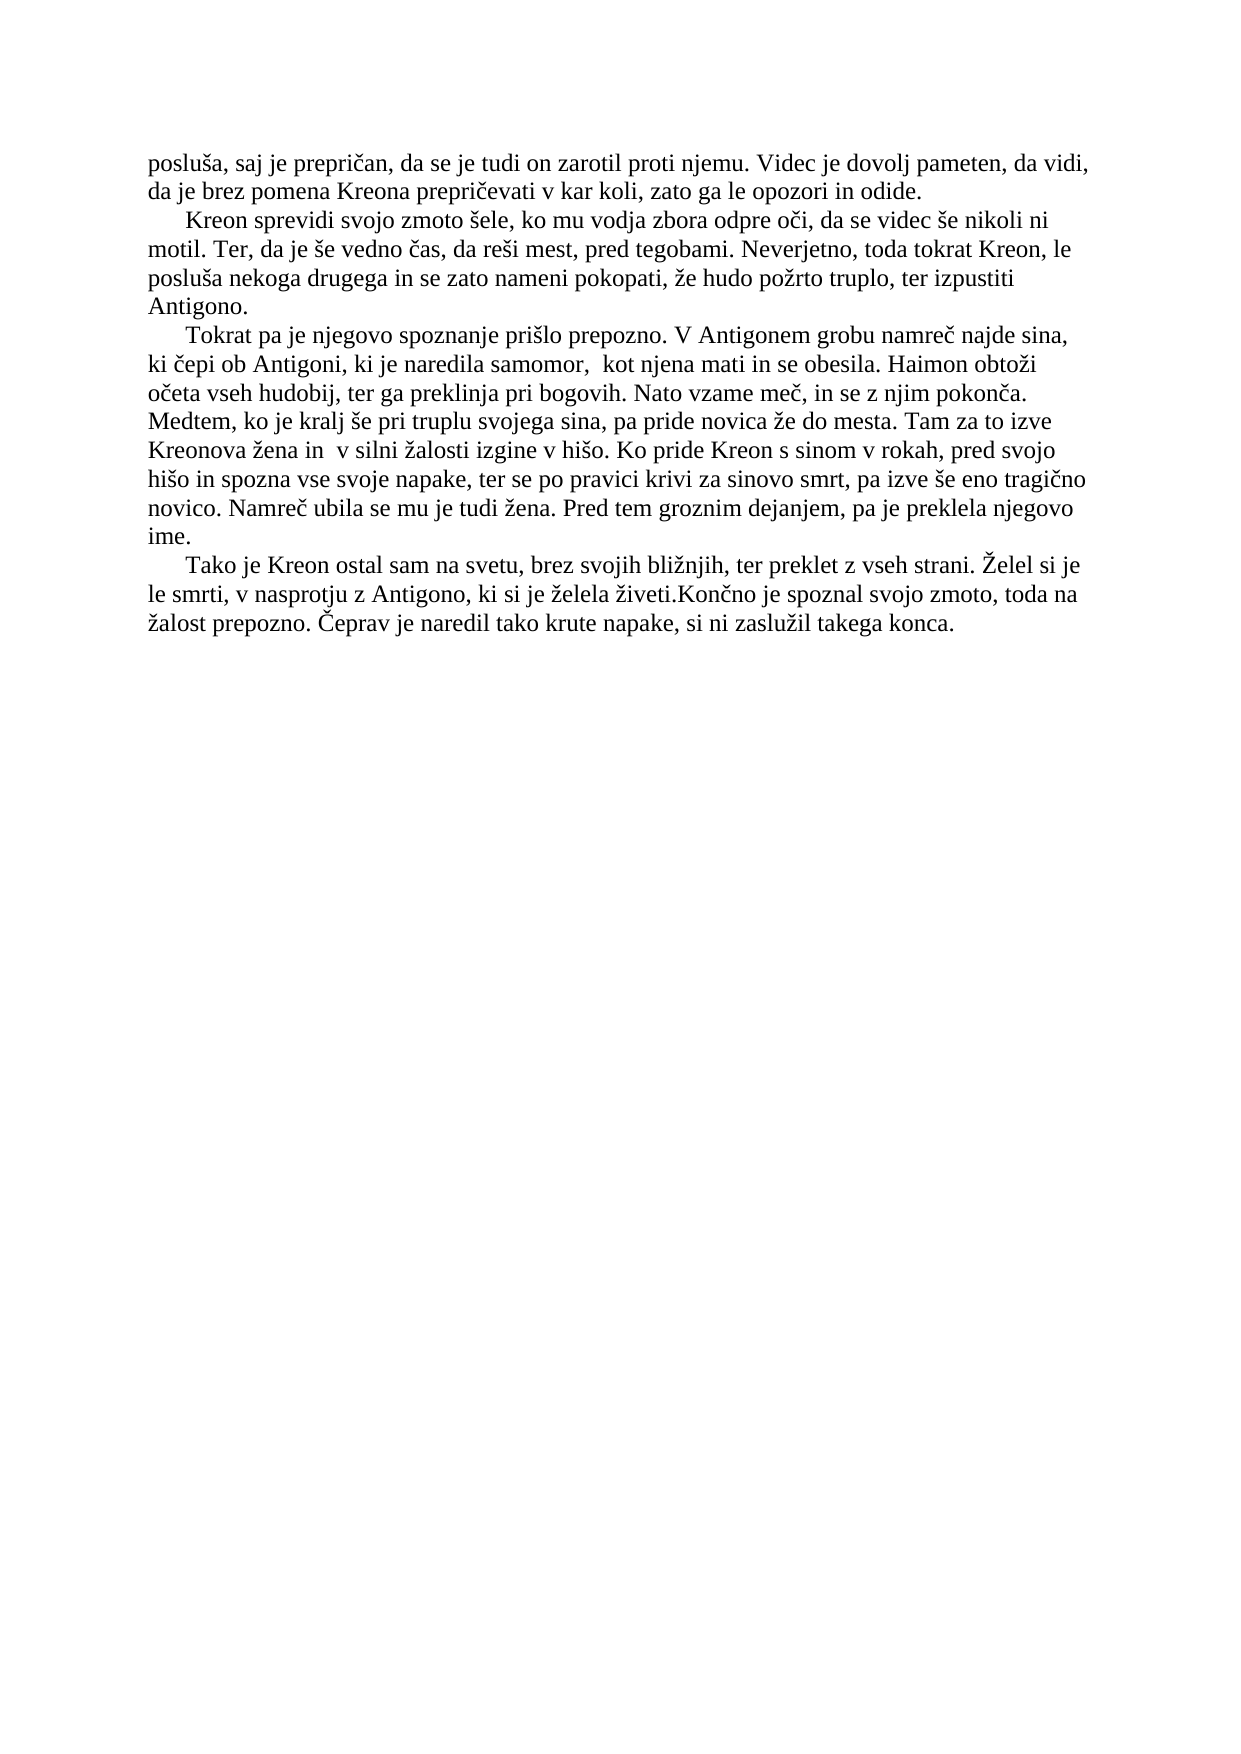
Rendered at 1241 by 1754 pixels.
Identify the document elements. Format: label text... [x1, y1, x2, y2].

text Tokrat pa je njegovo spoznanje prišlo prepozno. V Antigonem grobu namreč najde sina, ki čepi ob Antigoni, ki je naredila samomor, kot njena mati in se obesila. Haimon obtoži očeta vseh hudobij, ter ga preklinja pri bogovih. Nato vzame meč, in se z njim pokonča. Medtem, ko je kralj še pri truplu svojega sina, pa pride novica že do mesta. Tam za to izve Kreonova žena in v silni žalosti izgine v hišo. Ko pride Kreon s sinom v rokah, pred svojo hišo in spozna vse svoje napake, ter se po pravici krivi za sinovo smrt, pa izve še eno tragično novico. Namreč ubila se mu je tudi žena. Pred tem groznim dejanjem, pa je preklela njegovo ime. [148, 320, 1093, 550]
text posluša, saj je prepričan, da se je tudi on zarotil proti njemu. Videc je dovolj pameten, da vidi, da je brez pomena Kreona prepričevati v kar koli, zato ga le opozori in odide. [148, 148, 1093, 205]
text Tako je Kreon ostal sam na svetu, brez svojih bližnjih, ter preklet z vseh strani. Želel si je le smrti, v nasprotju z Antigono, ki si je želela živeti.Končno je spoznal svojo zmoto, toda na žalost prepozno. Čeprav je naredil tako krute napake, si ni zaslužil takega konca. [148, 550, 1093, 636]
text Kreon sprevidi svojo zmoto šele, ko mu vodja zbora odpre oči, da se videc še nikoli ni motil. Ter, da je še vedno čas, da reši mest, pred tegobami. Neverjetno, toda tokrat Kreon, le posluša nekoga drugega in se zato nameni pokopati, že hudo požrto truplo, ter izpustiti Antigono. [148, 205, 1093, 320]
